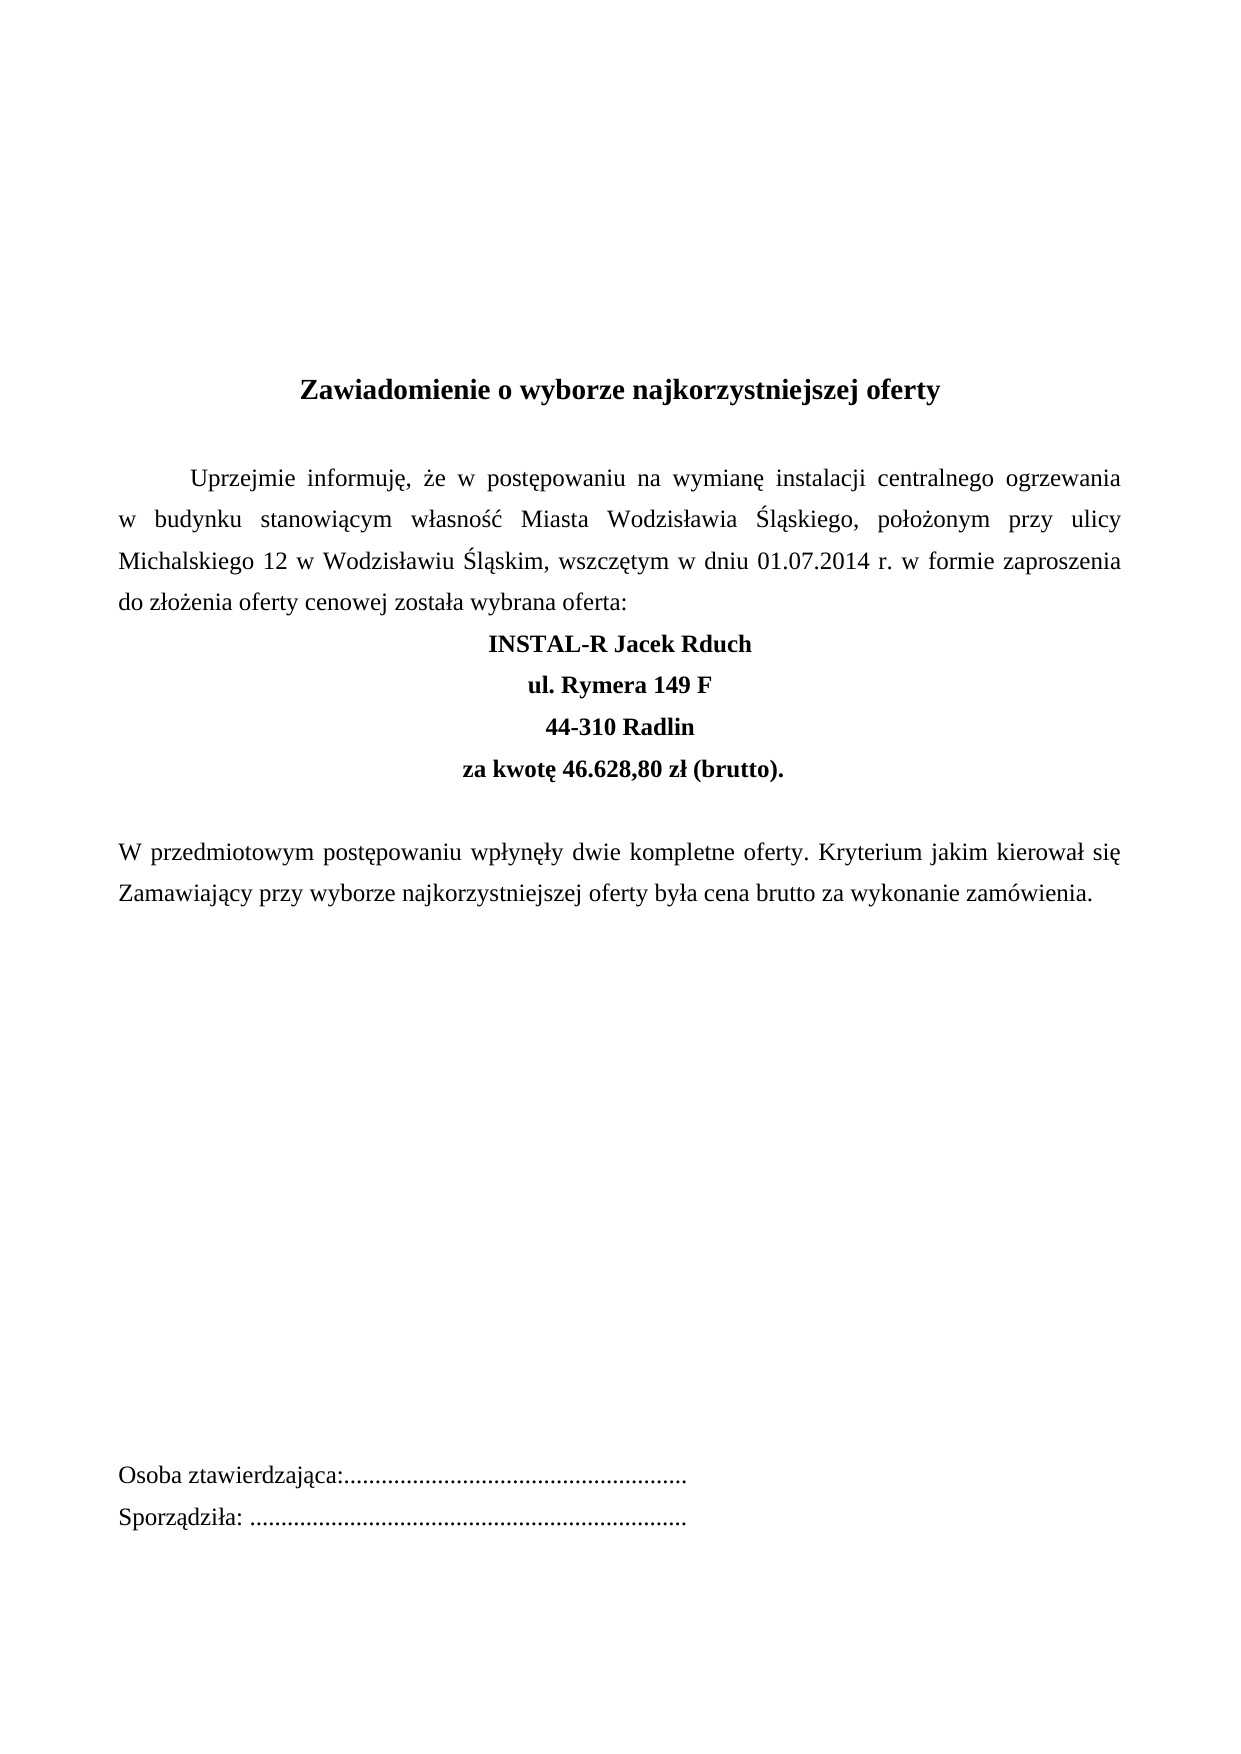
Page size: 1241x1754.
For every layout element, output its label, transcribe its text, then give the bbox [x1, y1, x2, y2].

text 44-310 Radlin [118, 713, 1122, 741]
text Sporządziła: ...................................................................... [118, 1503, 1122, 1531]
text W przedmiotowym postępowaniu wpłynęły dwie kompletne oferty. Kryterium jakim kierował się Zamawiający przy wyborze najkorzystniejszej oferty była cena brutto za wykonanie zamówienia. [118, 838, 1122, 907]
text Osoba ztawierdzająca:....................................................... [118, 1461, 1122, 1489]
text Zawiadomienie o wyborze najkorzystniejszej oferty [118, 374, 1122, 406]
text ul. Rymera 149 F [118, 672, 1122, 699]
text Uprzejmie informuję, że w postępowaniu na wymianę instalacji centralnego ogrzewania w budynku stanowiącym własność Miasta Wodzisławia Śląskiego, położonym przy ulicy Michalskiego 12 w Wodzisławiu Śląskim, wszczętym w dniu 01.07.2014 r. w formie zaproszenia do złożenia oferty cenowej została wybrana oferta: [118, 464, 1122, 616]
text za kwotę 46.628,80 zł (brutto). [118, 755, 1122, 782]
text INSTAL-R Jacek Rduch [118, 630, 1122, 658]
